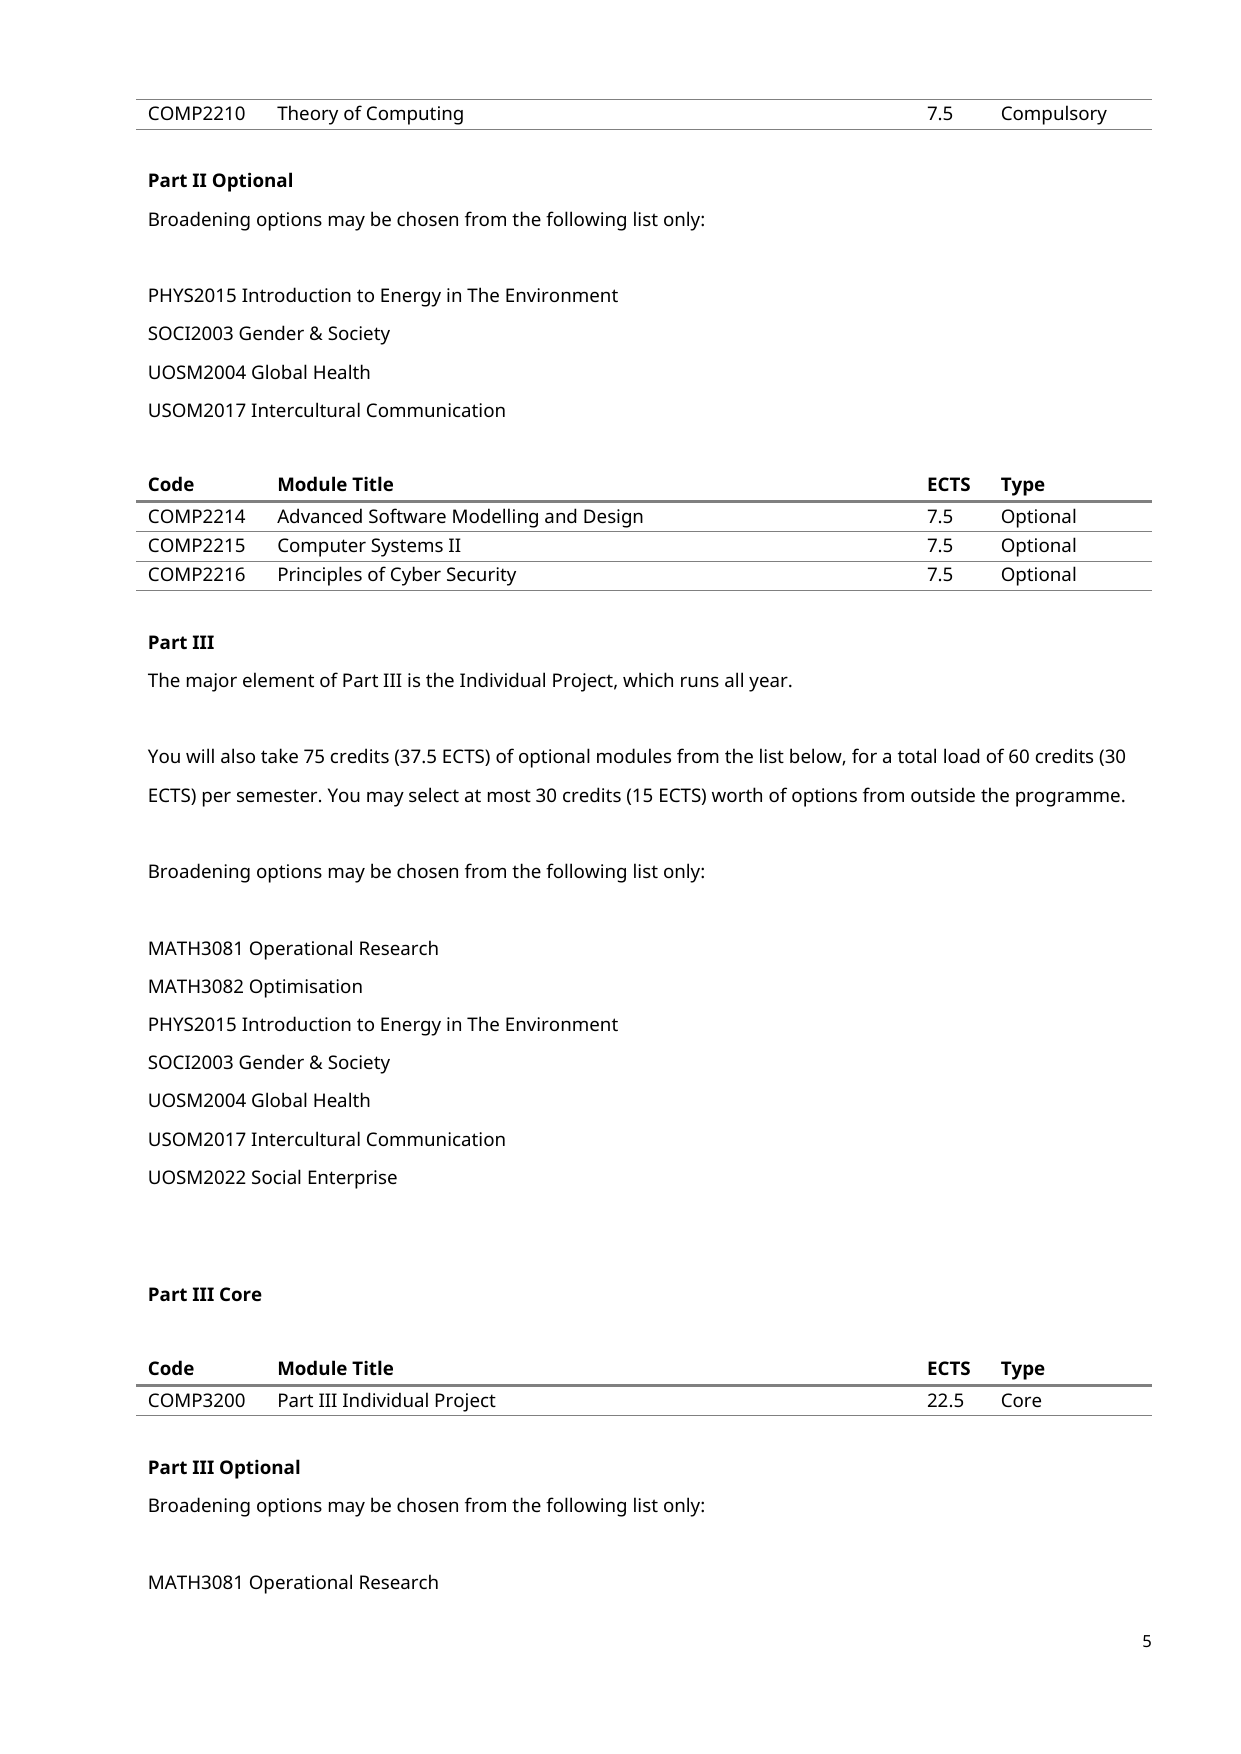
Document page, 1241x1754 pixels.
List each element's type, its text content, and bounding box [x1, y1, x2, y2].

table_cell COMP2210 [136, 100, 266, 128]
table_cell COMP3200 [136, 1387, 266, 1415]
table_cell Theory of Computing [266, 100, 916, 128]
table_cell ECTS [916, 472, 989, 500]
table_cell Optional [989, 503, 1152, 531]
table_cell Compulsory [989, 100, 1152, 128]
table_cell 7.5 [916, 562, 989, 590]
table_cell Part III Core [136, 1243, 1152, 1356]
table_cell Code [136, 1356, 266, 1384]
table_cell Advanced Software Modelling and Design [266, 503, 916, 531]
table_cell Part III Optional Broadening options may be chosen from the following list only: MATH3081 Operational Research [136, 1416, 1152, 1595]
table_cell Part III The major element of Part III is the Individual Project, which runs all year. You will also take 75 credits (37.5 ECTS) of optional modules from the list below, for a total load of 60 credits (30 ECTS) per semester. You may select at most 30 credits (15 ECTS) worth of options from outside the programme. Broadening options may be chosen from the following list only: MATH3081 Operational Research MATH3082 Optimisation PHYS2015 Introduction to Energy in The Environment SOCI2003 Gender & Society UOSM2004 Global Health USOM2017 Intercultural Communication UOSM2022 Social Enterprise [136, 591, 1152, 1243]
table_cell Module Title [266, 1356, 916, 1384]
table_cell Type [989, 1356, 1152, 1384]
table_cell Part III Individual Project [266, 1387, 916, 1415]
table_cell Module Title [266, 472, 916, 500]
table_cell Part II Optional Broadening options may be chosen from the following list only: PHYS2015 Introduction to Energy in The Environment SOCI2003 Gender & Society UOSM2004 Global Health USOM2017 Intercultural Communication [136, 130, 1152, 472]
table_cell Type [989, 472, 1152, 500]
table_cell COMP2214 [136, 503, 266, 531]
table_cell Optional [989, 532, 1152, 561]
table_cell ECTS [916, 1356, 989, 1384]
table_cell Optional [989, 562, 1152, 590]
table_cell Principles of Cyber Security [266, 562, 916, 590]
table_cell COMP2215 [136, 532, 266, 561]
table_cell COMP2216 [136, 562, 266, 590]
table_cell 7.5 [916, 503, 989, 531]
table_cell Computer Systems II [266, 532, 916, 561]
table_cell Core [989, 1387, 1152, 1415]
table_cell Code [136, 472, 266, 500]
table_cell 7.5 [916, 100, 989, 128]
table_cell 22.5 [916, 1387, 989, 1415]
table_cell 7.5 [916, 532, 989, 561]
